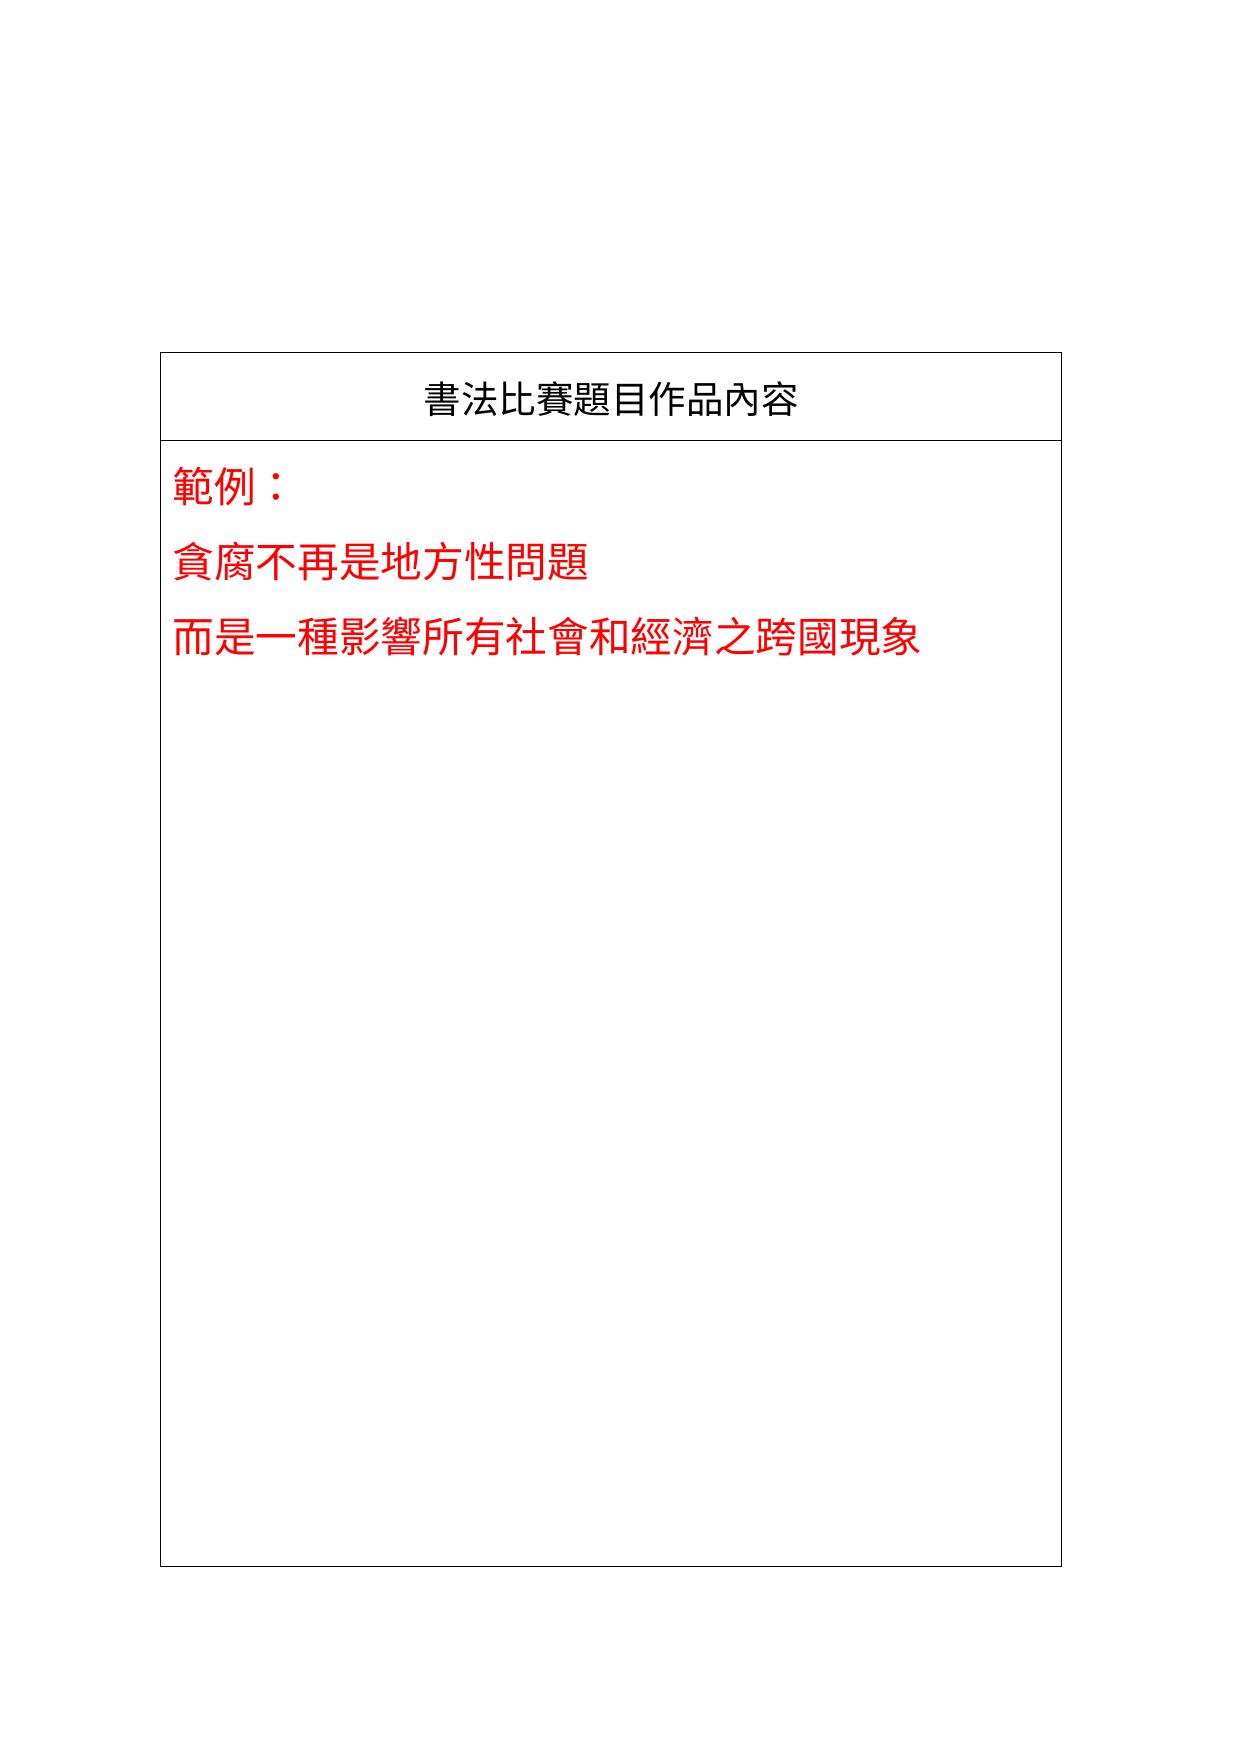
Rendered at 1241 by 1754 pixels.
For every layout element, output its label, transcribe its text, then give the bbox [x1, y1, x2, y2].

table_header 書法比賽題目作品內容 [161, 353, 1061, 439]
table_cell 範例： 貪腐不再是地方性問題 而是一種影響所有社會和經濟之跨國現象 [161, 441, 1061, 1566]
